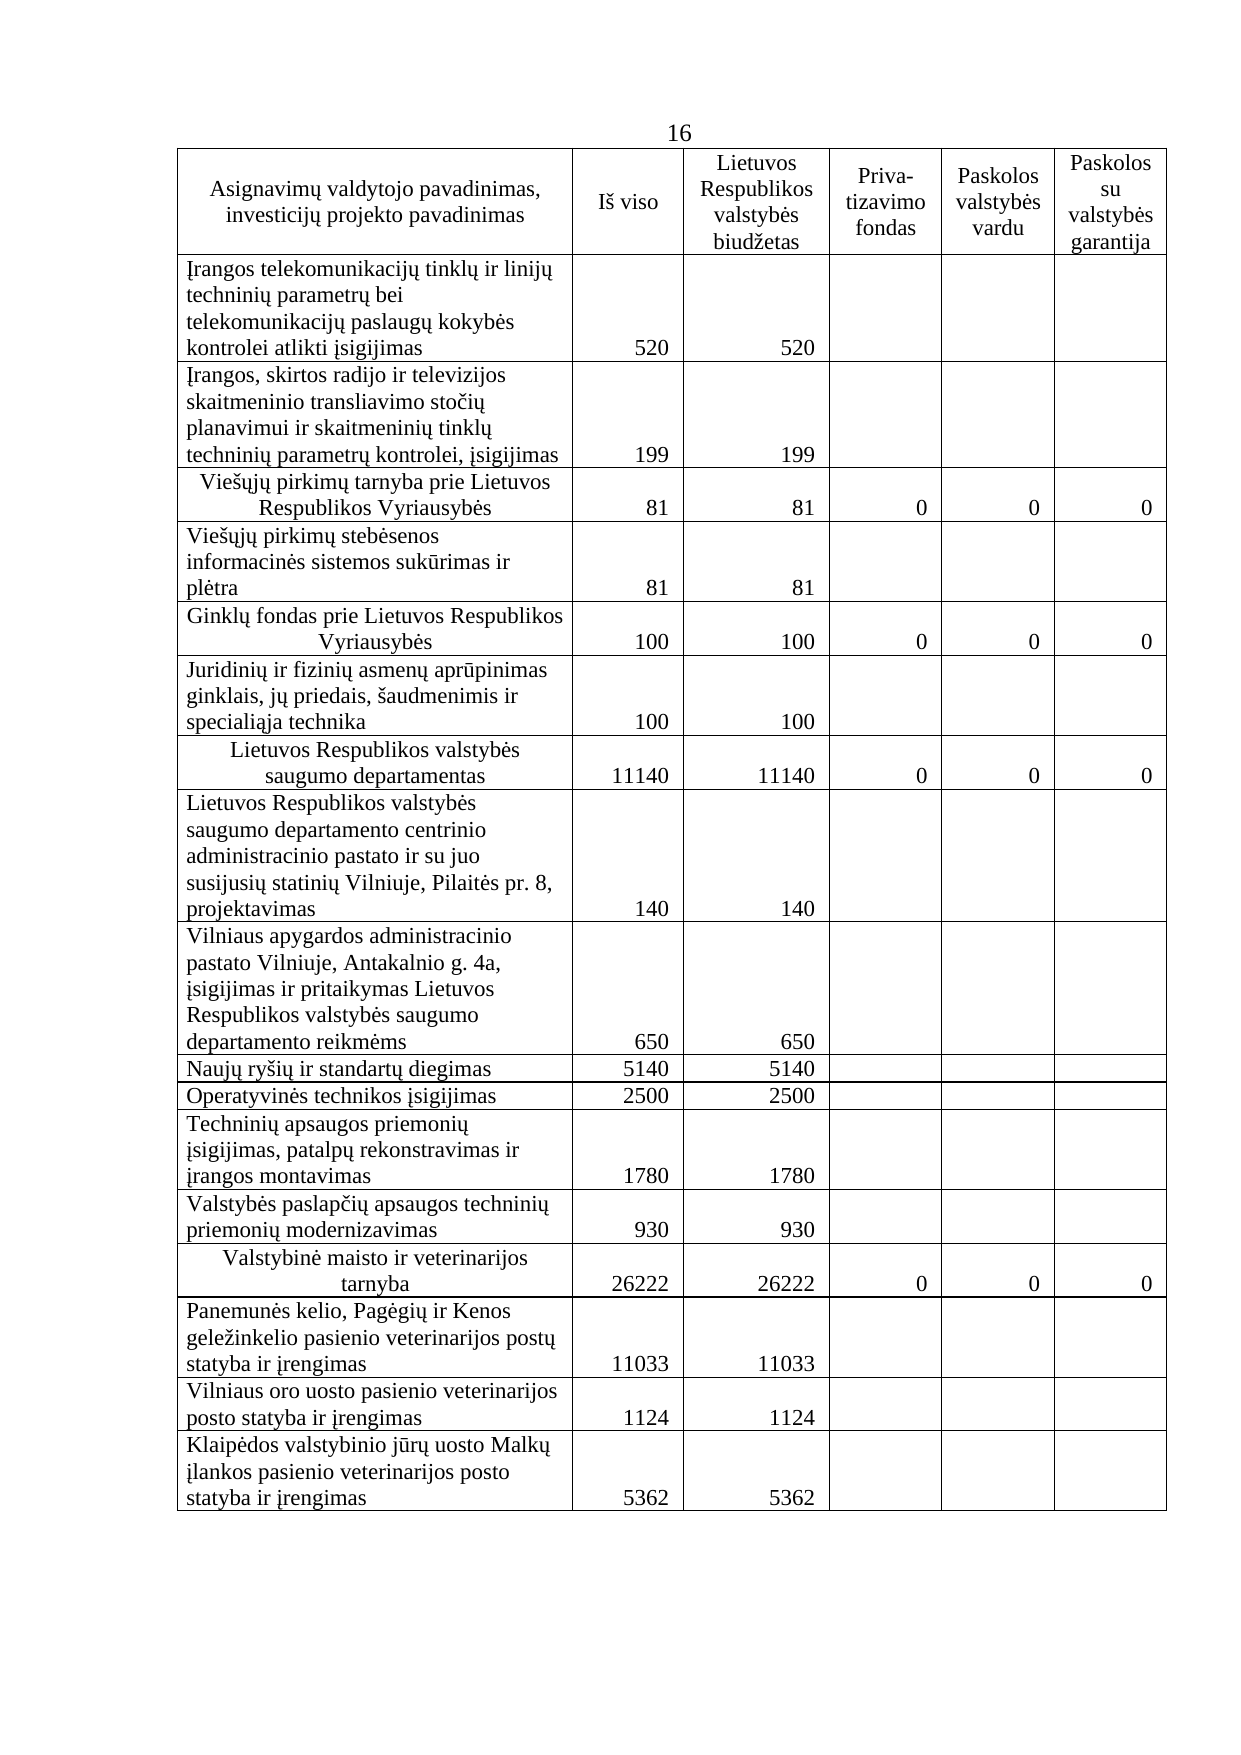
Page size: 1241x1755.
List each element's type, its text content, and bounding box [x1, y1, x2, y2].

table_cell [1055, 1083, 1166, 1109]
table_cell [942, 1431, 1054, 1510]
table_cell 5140 [684, 1055, 829, 1081]
table_cell Panemunės kelio, Pagėgių ir Kenos geležinkelio pasienio veterinarijos postų statyba ir įrengimas [178, 1298, 572, 1377]
table_cell Klaipėdos valstybinio jūrų uosto Malkų įlankos pasienio veterinarijos posto statyba ir įrengimas [178, 1431, 572, 1510]
table_cell 81 [573, 522, 683, 601]
table_cell 1780 [684, 1110, 829, 1189]
table_cell [830, 790, 941, 921]
table_cell [1055, 522, 1166, 601]
table_cell 520 [573, 255, 683, 361]
table_cell 930 [684, 1190, 829, 1243]
table_cell 0 [830, 736, 941, 788]
table_cell 100 [684, 656, 829, 735]
table_cell 100 [573, 656, 683, 735]
table_cell [1055, 1055, 1166, 1081]
table_cell 11140 [684, 736, 829, 788]
table_cell [942, 1378, 1054, 1430]
table_cell [942, 922, 1054, 1054]
table_cell Ginklų fondas prie Lietuvos Respublikos Vyriausybės [178, 602, 572, 654]
table_cell [1055, 656, 1166, 735]
table_cell 0 [1055, 602, 1166, 654]
table_cell [1055, 1110, 1166, 1189]
table_cell 5140 [573, 1055, 683, 1081]
table_cell 1124 [684, 1378, 829, 1430]
table_cell 81 [684, 522, 829, 601]
table_header Priva-tizavimo fondas [830, 149, 941, 254]
table_cell 0 [1055, 468, 1166, 521]
table_cell [830, 1378, 941, 1430]
table_cell 0 [1055, 1244, 1166, 1296]
table_cell [1055, 1431, 1166, 1510]
table_cell [942, 1190, 1054, 1243]
table_cell 650 [573, 922, 683, 1054]
table_cell Lietuvos Respublikos valstybės saugumo departamentas [178, 736, 572, 788]
table_cell 1124 [573, 1378, 683, 1430]
table_cell 0 [942, 1244, 1054, 1296]
table_cell [830, 1110, 941, 1189]
table_cell 0 [830, 468, 941, 521]
table_cell Valstybės paslapčių apsaugos techninių priemonių modernizavimas [178, 1190, 572, 1243]
table_cell 1780 [573, 1110, 683, 1189]
table_cell [830, 922, 941, 1054]
table_cell [830, 255, 941, 361]
table_cell [830, 656, 941, 735]
table_cell 0 [942, 602, 1054, 654]
table_cell 5362 [573, 1431, 683, 1510]
table_cell Vilniaus oro uosto pasienio veterinarijos posto statyba ir įrengimas [178, 1378, 572, 1430]
table_cell [942, 522, 1054, 601]
table_cell Įrangos telekomunikacijų tinklų ir linijų techninių parametrų bei telekomunikacijų paslaugų kokybės kontrolei atlikti įsigijimas [178, 255, 572, 361]
table_cell Valstybinė maisto ir veterinarijos tarnyba [178, 1244, 572, 1296]
table_cell Lietuvos Respublikos valstybės saugumo departamento centrinio administracinio pastato ir su juo susijusių statinių Vilniuje, Pilaitės pr. 8, projektavimas [178, 790, 572, 921]
table_cell 650 [684, 922, 829, 1054]
table_header Iš viso [573, 149, 683, 254]
table_cell [942, 1055, 1054, 1081]
table_cell [1055, 790, 1166, 921]
table_cell 199 [573, 362, 683, 467]
table_cell 930 [573, 1190, 683, 1243]
table_cell 140 [684, 790, 829, 921]
table_cell Vilniaus apygardos administracinio pastato Vilniuje, Antakalnio g. 4a, įsigijimas ir pritaikymas Lietuvos Respublikos valstybės saugumo departamento reikmėms [178, 922, 572, 1054]
table_cell Viešųjų pirkimų tarnyba prie Lietuvos Respublikos Vyriausybės [178, 468, 572, 521]
table_cell [1055, 1190, 1166, 1243]
table_header Paskolos su valstybės garantija [1055, 149, 1166, 254]
table_cell 0 [942, 468, 1054, 521]
table_cell [830, 1298, 941, 1377]
table_cell 0 [942, 736, 1054, 788]
table_header Paskolos valstybės vardu [942, 149, 1054, 254]
table_cell 199 [684, 362, 829, 467]
table_cell 81 [684, 468, 829, 521]
table_cell [1055, 362, 1166, 467]
table_cell [830, 1431, 941, 1510]
table_cell Naujų ryšių ir standartų diegimas [178, 1055, 572, 1081]
table_cell 11033 [684, 1298, 829, 1377]
table_cell [1055, 1378, 1166, 1430]
table_cell [830, 1083, 941, 1109]
table_cell [942, 1298, 1054, 1377]
table_cell [1055, 255, 1166, 361]
table_cell 5362 [684, 1431, 829, 1510]
table_cell 100 [684, 602, 829, 654]
table_cell 26222 [573, 1244, 683, 1296]
table_cell [830, 362, 941, 467]
table_cell Įrangos, skirtos radijo ir televizijos skaitmeninio transliavimo stočių planavimui ir skaitmeninių tinklų techninių parametrų kontrolei, įsigijimas [178, 362, 572, 467]
table_cell Operatyvinės technikos įsigijimas [178, 1083, 572, 1109]
table_cell [942, 362, 1054, 467]
table_cell 81 [573, 468, 683, 521]
table_cell 0 [830, 602, 941, 654]
table_cell [942, 1110, 1054, 1189]
table_cell 2500 [684, 1083, 829, 1109]
table_cell [942, 656, 1054, 735]
table_cell [830, 1055, 941, 1081]
table_cell Techninių apsaugos priemonių įsigijimas, patalpų rekonstravimas ir įrangos montavimas [178, 1110, 572, 1189]
table_cell 0 [1055, 736, 1166, 788]
table_header Asignavimų valdytojo pavadinimas, investicijų projekto pavadinimas [178, 149, 572, 254]
table_cell [942, 790, 1054, 921]
table_cell [1055, 1298, 1166, 1377]
table_cell 0 [830, 1244, 941, 1296]
table_cell [942, 1083, 1054, 1109]
table_cell 100 [573, 602, 683, 654]
table_cell 26222 [684, 1244, 829, 1296]
table_cell [830, 522, 941, 601]
table_cell 11033 [573, 1298, 683, 1377]
table_cell Viešųjų pirkimų stebėsenos informacinės sistemos sukūrimas ir plėtra [178, 522, 572, 601]
table_cell [1055, 922, 1166, 1054]
table_cell 520 [684, 255, 829, 361]
table_cell [830, 1190, 941, 1243]
table_cell 140 [573, 790, 683, 921]
table_cell 11140 [573, 736, 683, 788]
table_cell Juridinių ir fizinių asmenų aprūpinimas ginklais, jų priedais, šaudmenimis ir specialiąja technika [178, 656, 572, 735]
table_cell [942, 255, 1054, 361]
table_header Lietuvos Respublikos valstybės biudžetas [684, 149, 829, 254]
table_cell 2500 [573, 1083, 683, 1109]
